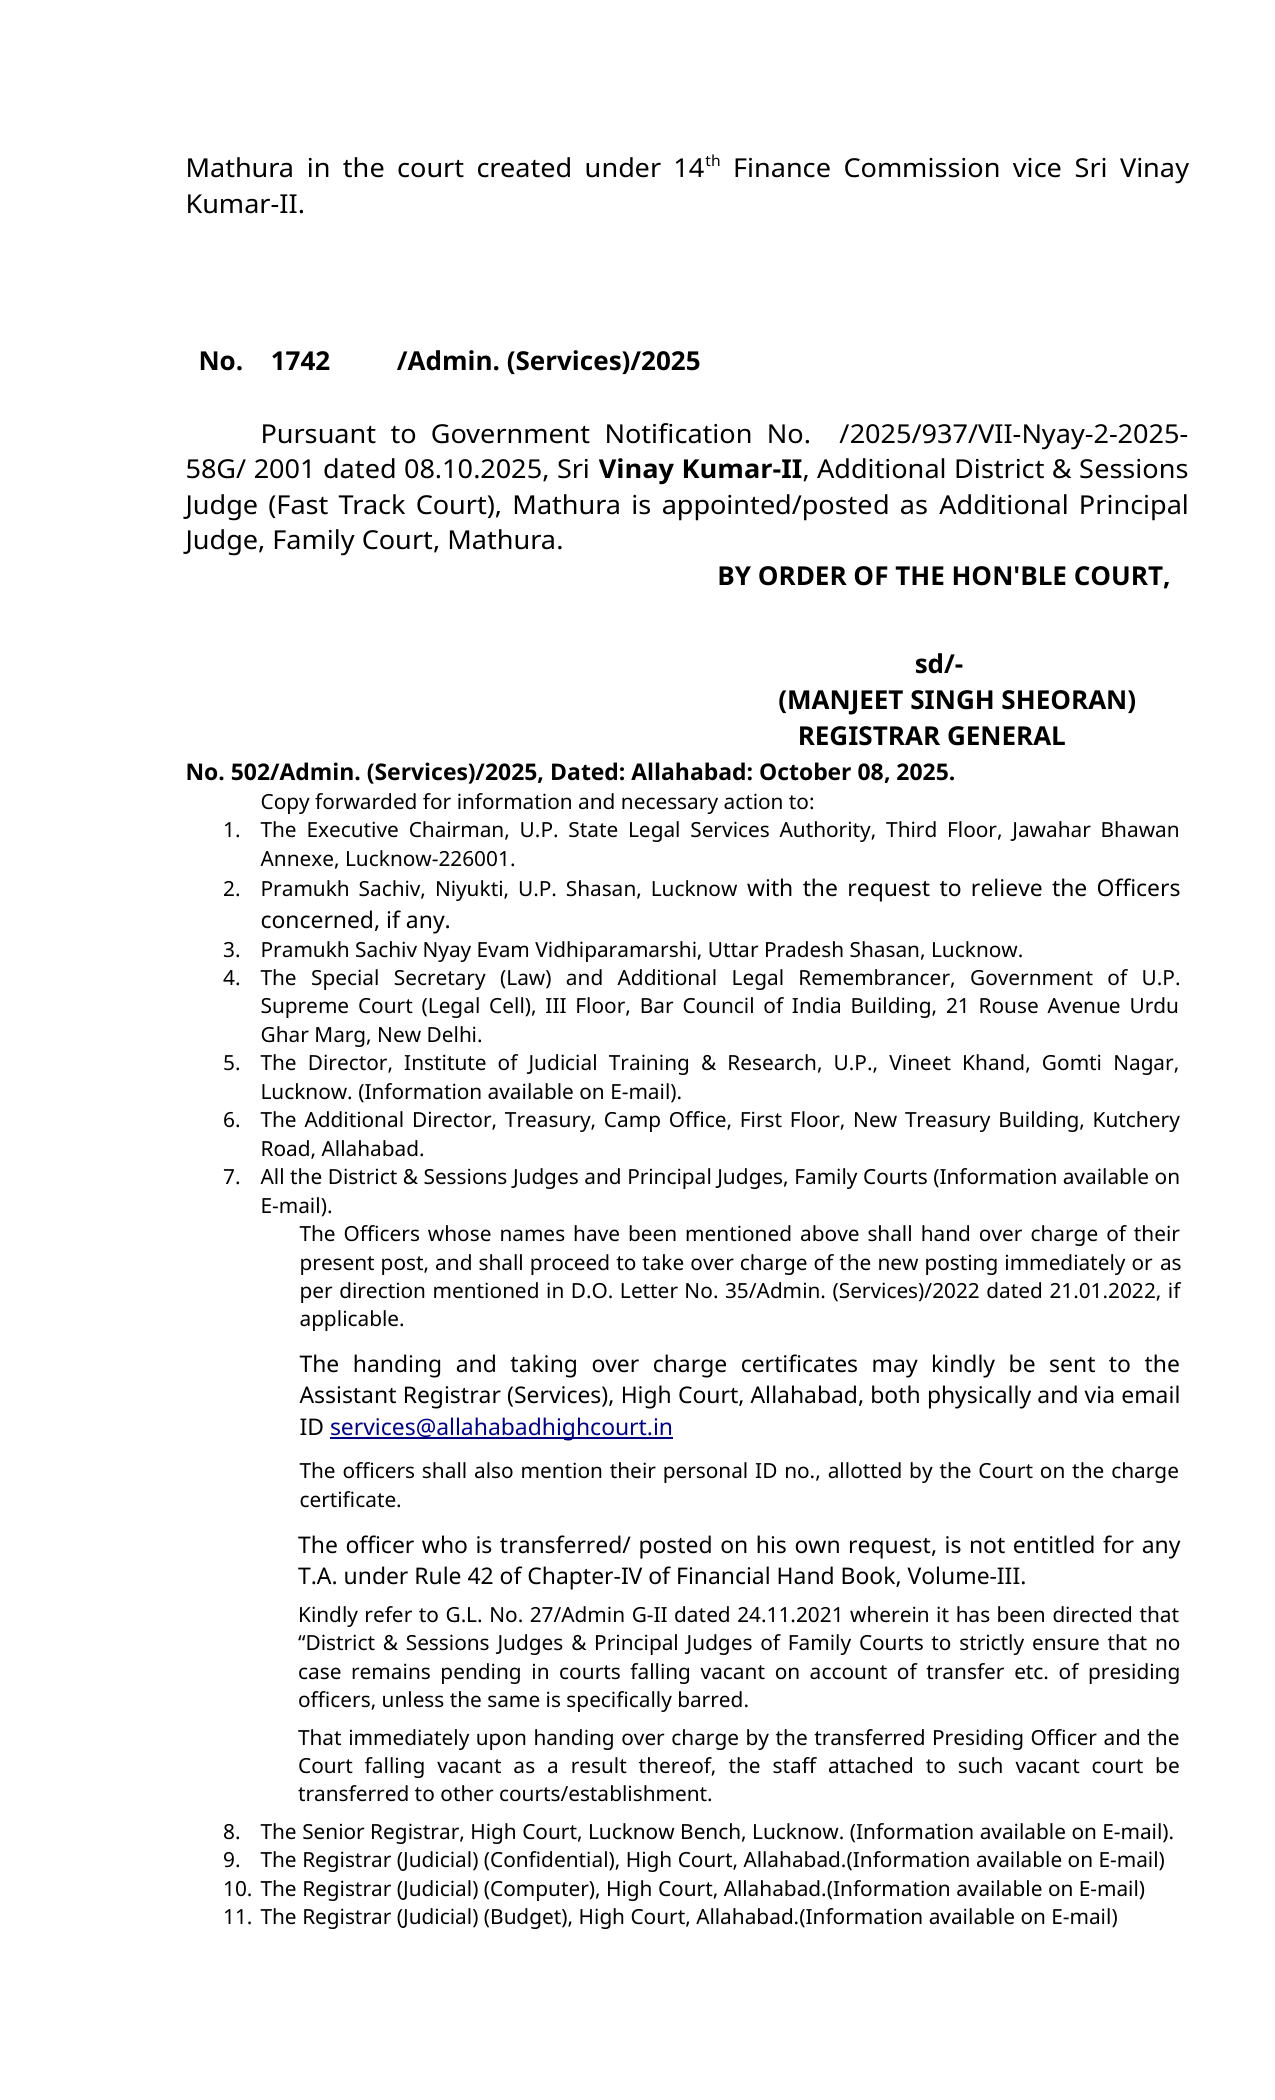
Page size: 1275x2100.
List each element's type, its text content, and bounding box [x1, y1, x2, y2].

list Pramukh Sachiv Nyay Evam Vidhiparamarshi, Uttar Pradesh Shasan, Lucknow. [223, 935, 1181, 963]
list The Additional Director, Treasury, Camp Office, First Floor, New Treasury Building, Kutchery Road, Allahabad. [223, 1105, 1181, 1162]
text REGISTRAR GENERAL [185, 717, 1181, 753]
list The Senior Registrar, High Court, Lucknow Bench, Lucknow. (Information available on E-mail). [223, 1817, 1181, 1845]
text The officer who is transferred/ posted on his own request, is not entitled for any T.A. under Rule 42 of Chapter-IV of Financial Hand Book, Volume-III. [298, 1528, 1181, 1591]
list Pramukh Sachiv, Niyukti, U.P. Shasan, Lucknow with the request to relieve the Officers concerned, if any. [223, 872, 1181, 935]
table_header No. [187, 336, 259, 387]
text Kindly refer to G.L. No. 27/Admin G-II dated 24.11.2021 wherein it has been directed that “District & Sessions Judges & Principal Judges of Family Courts to strictly ensure that no case remains pending in courts falling vacant on account of transfer etc. of presiding officers, unless the same is specifically barred. [298, 1600, 1181, 1714]
text Mathura in the court created under 14th Finance Commission vice Sri Vinay Kumar-II. [185, 150, 1189, 221]
text That immediately upon handing over charge by the transferred Presiding Officer and the Court falling vacant as a result thereof, the staff attached to such vacant court be transferred to other courts/establishment. [298, 1723, 1181, 1808]
text Copy forwarded for information and necessary action to: [185, 787, 1181, 815]
list All the District & Sessions Judges and Principal Judges, Family Courts (Information available on E-mail). [223, 1162, 1181, 1219]
list The Executive Chairman, U.P. State Legal Services Authority, Third Floor, Jawahar Bhawan Annexe, Lucknow-226001. [223, 815, 1181, 872]
list The Registrar (Judicial) (Budget), High Court, Allahabad.(Information available on E-mail) [223, 1902, 1181, 1931]
table_header 1742 [259, 336, 385, 387]
list The Director, Institute of Judicial Training & Research, U.P., Vineet Khand, Gomti Nagar, Lucknow. (Information available on E-mail). [223, 1048, 1181, 1105]
list The Special Secretary (Law) and Additional Legal Remembrancer, Government of U.P. Supreme Court (Legal Cell), III Floor, Bar Council of India Building, 21 Rouse Avenue Urdu Ghar Marg, New Delhi. [223, 963, 1181, 1048]
text The Officers whose names have been mentioned above shall hand over charge of their present post, and shall proceed to take over charge of the new posting immediately or as per direction mentioned in D.O. Letter No. 35/Admin. (Services)/2022 dated 21.01.2022, if applicable. [299, 1219, 1181, 1333]
text The officers shall also mention their personal ID no., allotted by the Court on the charge certificate. [299, 1457, 1181, 1513]
text sd/- [185, 646, 1181, 682]
text Pursuant to Government Notification No. /2025/937/VII-Nyay-2-2025-58G/ 2001 dated 08.10.2025, Sri Vinay Kumar-II, Additional District & Sessions Judge (Fast Track Court), Mathura is appointed/posted as Additional Principal Judge, Family Court, Mathura. [185, 415, 1189, 557]
table_header /Admin. (Services)/2025 [385, 336, 789, 387]
text No. 502/Admin. (Services)/2025, Dated: Allahabad: October 08, 2025. [185, 756, 1181, 787]
list The Registrar (Judicial) (Confidential), High Court, Allahabad.(Information available on E-mail) [223, 1845, 1181, 1874]
list The Registrar (Judicial) (Computer), High Court, Allahabad.(Information available on E-mail) [223, 1874, 1181, 1902]
text The handing and taking over charge certificates may kindly be sent to the Assistant Registrar (Services), High Court, Allahabad, both physically and via email ID services@allahabadhighcourt.in [299, 1348, 1181, 1442]
text BY ORDER OF THE HON'BLE COURT, [560, 557, 1181, 593]
text (MANJEET SINGH SHEORAN) [185, 682, 1183, 717]
